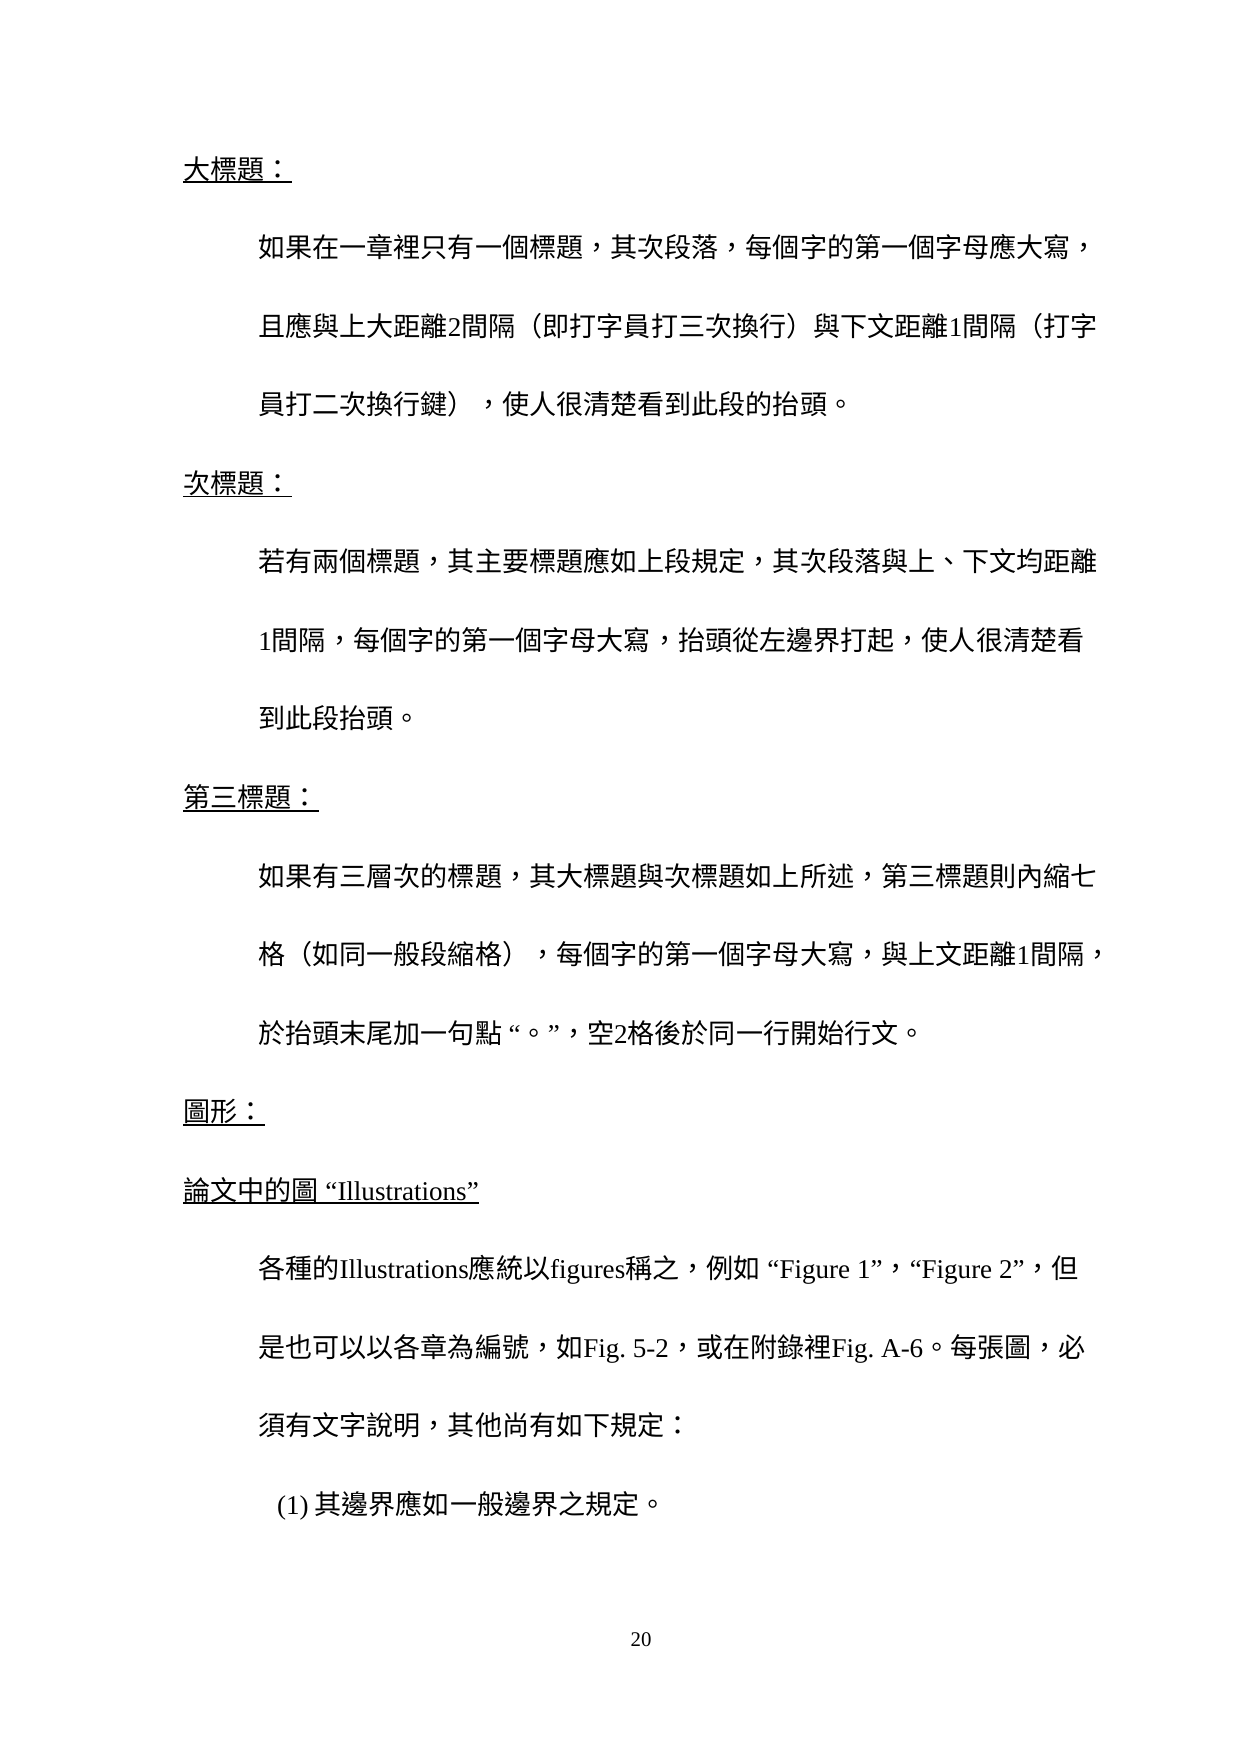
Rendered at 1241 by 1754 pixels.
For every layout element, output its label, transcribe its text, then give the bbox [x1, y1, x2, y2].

text 各種的Illustrations應統以figures稱之，例如 “Figure 1”，“Figure 2”，但是也可以以各章為編號，如Fig. 5-2，或在附錄裡Fig. A-6。每張圖，必須有文字說明，其他尚有如下規定： [258, 1247, 1098, 1444]
text 論文中的圖 “Illustrations” [183, 1169, 1098, 1208]
text 如果有三層次的標題，其大標題與次標題如上所述，第三標題則內縮七格（如同一般段縮格），每個字的第一個字母大寫，與上文距離1間隔，於抬頭末尾加一句點 “。”，空2格後於同一行開始行文。 [258, 854, 1098, 1051]
text 如果在一章裡只有一個標題，其次段落，每個字的第一個字母應大寫，且應與上大距離2間隔（即打字員打三次換行）與下文距離1間隔（打字員打二次換行鍵），使人很清楚看到此段的抬頭。 [258, 226, 1098, 423]
list 其邊界應如一般邊界之規定。 [277, 1483, 1098, 1522]
text 次標題： [183, 462, 1098, 501]
text 第三標題： [183, 776, 1098, 815]
text 大標題： [183, 148, 1098, 187]
text 圖形： [183, 1090, 1098, 1129]
text 若有兩個標題，其主要標題應如上段規定，其次段落與上、下文均距離1間隔，每個字的第一個字母大寫，抬頭從左邊界打起，使人很清楚看到此段抬頭。 [258, 540, 1098, 737]
